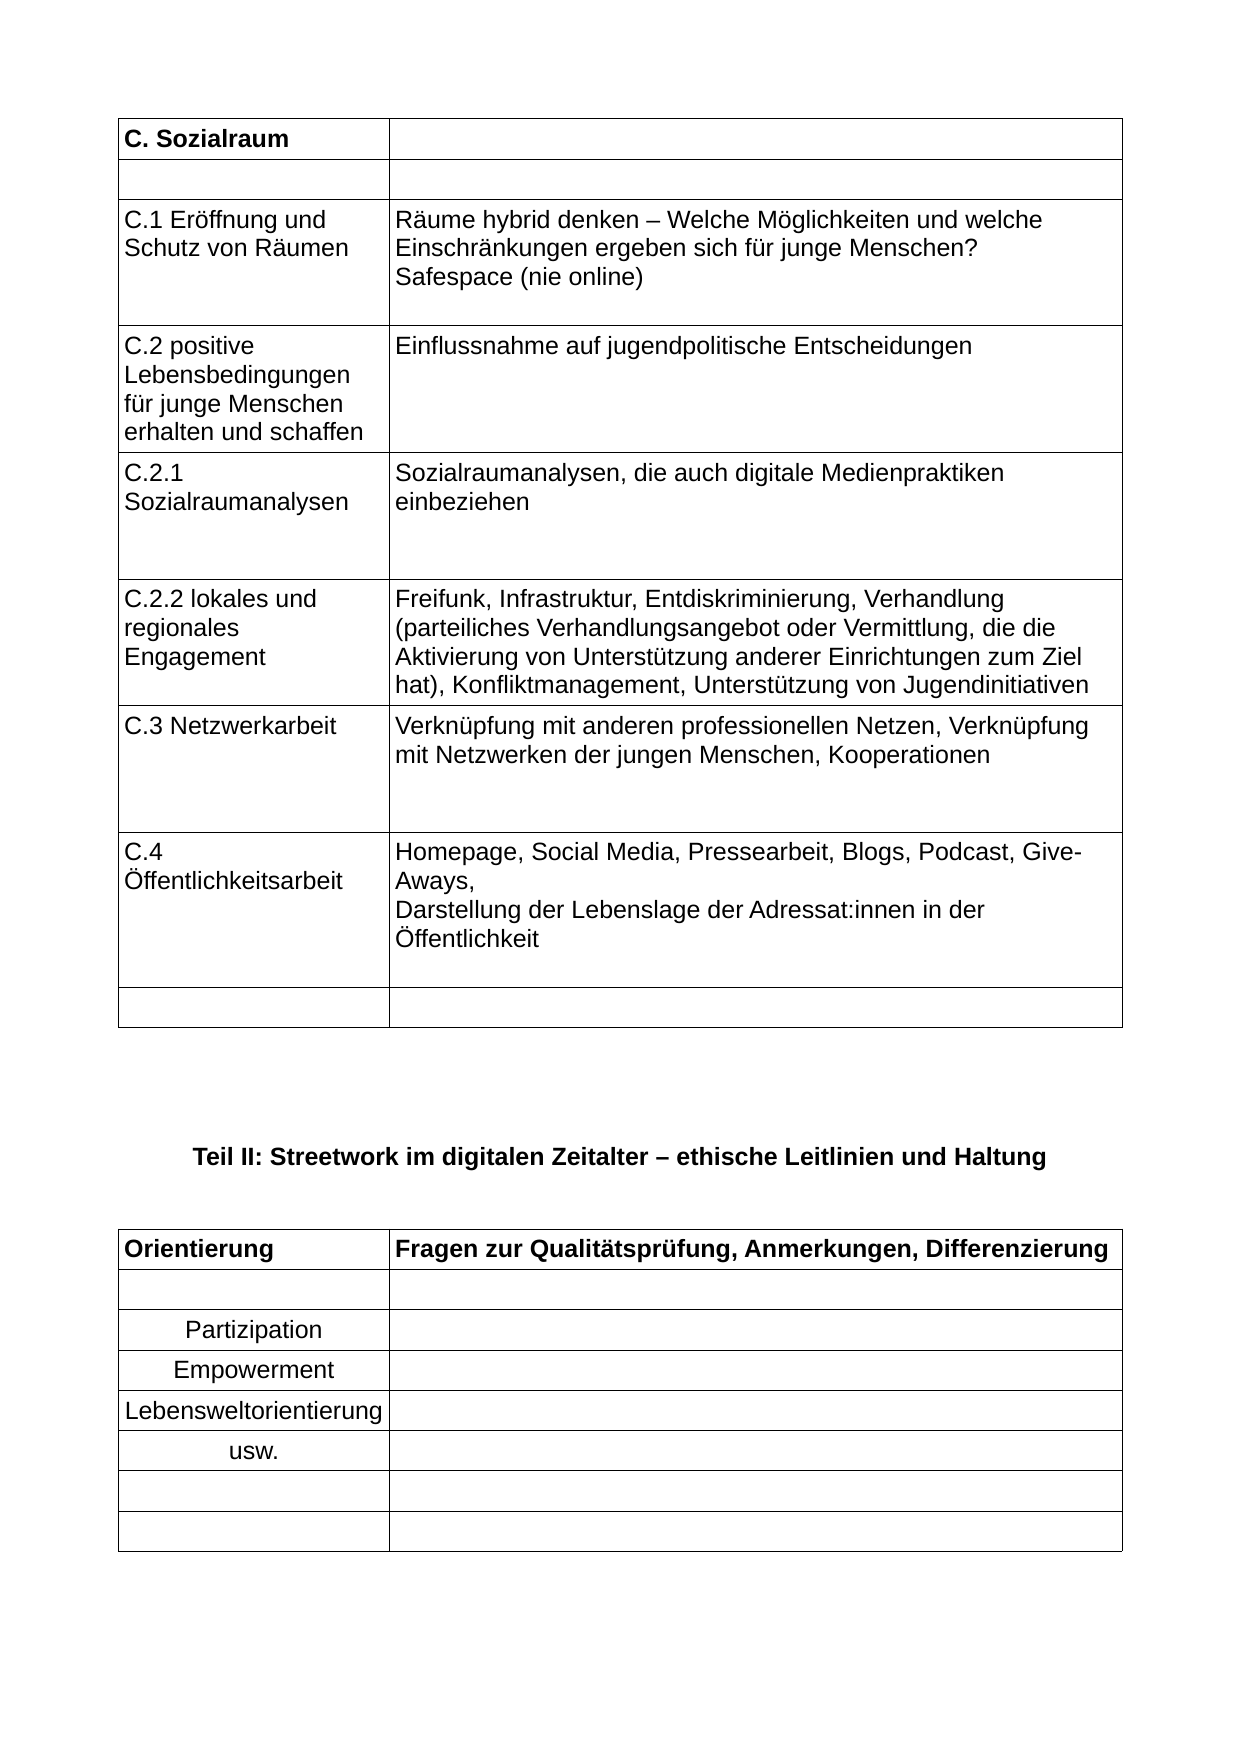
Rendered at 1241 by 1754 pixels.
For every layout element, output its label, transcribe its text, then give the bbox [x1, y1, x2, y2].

table_cell Homepage, Social Media, Pressearbeit, Blogs, Podcast, Give-Aways, Darstellung der Lebenslage der Adressat:innen in der Öffentlichkeit [390, 833, 1122, 987]
table_cell [390, 1270, 1122, 1309]
table_cell [390, 119, 1122, 158]
table_cell Einflussnahme auf jugendpolitische Entscheidungen [390, 326, 1122, 452]
table_cell [390, 1310, 1122, 1349]
table_cell [119, 160, 389, 199]
table_header Orientierung [119, 1230, 389, 1269]
table_cell Sozialraumanalysen, die auch digitale Medienpraktiken einbeziehen [390, 453, 1122, 578]
table_cell C.2.2 lokales und regionales Engagement [119, 580, 389, 705]
table_cell C.2 positive Lebensbedingungen für junge Menschen erhalten und schaffen [119, 326, 389, 452]
table_cell C.4 Öffentlichkeitsarbeit [119, 833, 389, 987]
table_cell [390, 1431, 1122, 1470]
table_header Fragen zur Qualitätsprüfung, Anmerkungen, Differenzierung [390, 1230, 1122, 1269]
text Teil II: Streetwork im digitalen Zeitalter – ethische Leitlinien und Haltung [118, 1142, 1122, 1171]
table_cell C.2.1 Sozialraumanalysen [119, 453, 389, 578]
table_cell usw. [119, 1431, 389, 1470]
table_cell [390, 160, 1122, 199]
table_cell [119, 988, 389, 1027]
table_cell [119, 1512, 389, 1551]
table_cell [390, 1512, 1122, 1551]
table_cell Empowerment [119, 1351, 389, 1390]
table_cell [119, 1471, 389, 1511]
table_cell [390, 1471, 1122, 1511]
table_cell [119, 1270, 389, 1309]
table_cell [390, 988, 1122, 1027]
table_cell C.1 Eröffnung und Schutz von Räumen [119, 200, 389, 325]
table_cell [390, 1391, 1122, 1430]
table_cell Freifunk, Infrastruktur, Entdiskriminierung, Verhandlung (parteiliches Verhandlungsangebot oder Vermittlung, die die Aktivierung von Unterstützung anderer Einrichtungen zum Ziel hat), Konfliktmanagement, Unterstützung von Jugendinitiativen [390, 580, 1122, 705]
table_cell Räume hybrid denken – Welche Möglichkeiten und welche Einschränkungen ergeben sich für junge Menschen? Safespace (nie online) [390, 200, 1122, 325]
table_cell C. Sozialraum [119, 119, 389, 158]
table_cell Lebensweltorientierung [119, 1391, 389, 1430]
table_cell C.3 Netzwerkarbeit [119, 706, 389, 832]
table_cell Verknüpfung mit anderen professionellen Netzen, Verknüpfung mit Netzwerken der jungen Menschen, Kooperationen [390, 706, 1122, 832]
table_cell Partizipation [119, 1310, 389, 1349]
table_cell [390, 1351, 1122, 1390]
